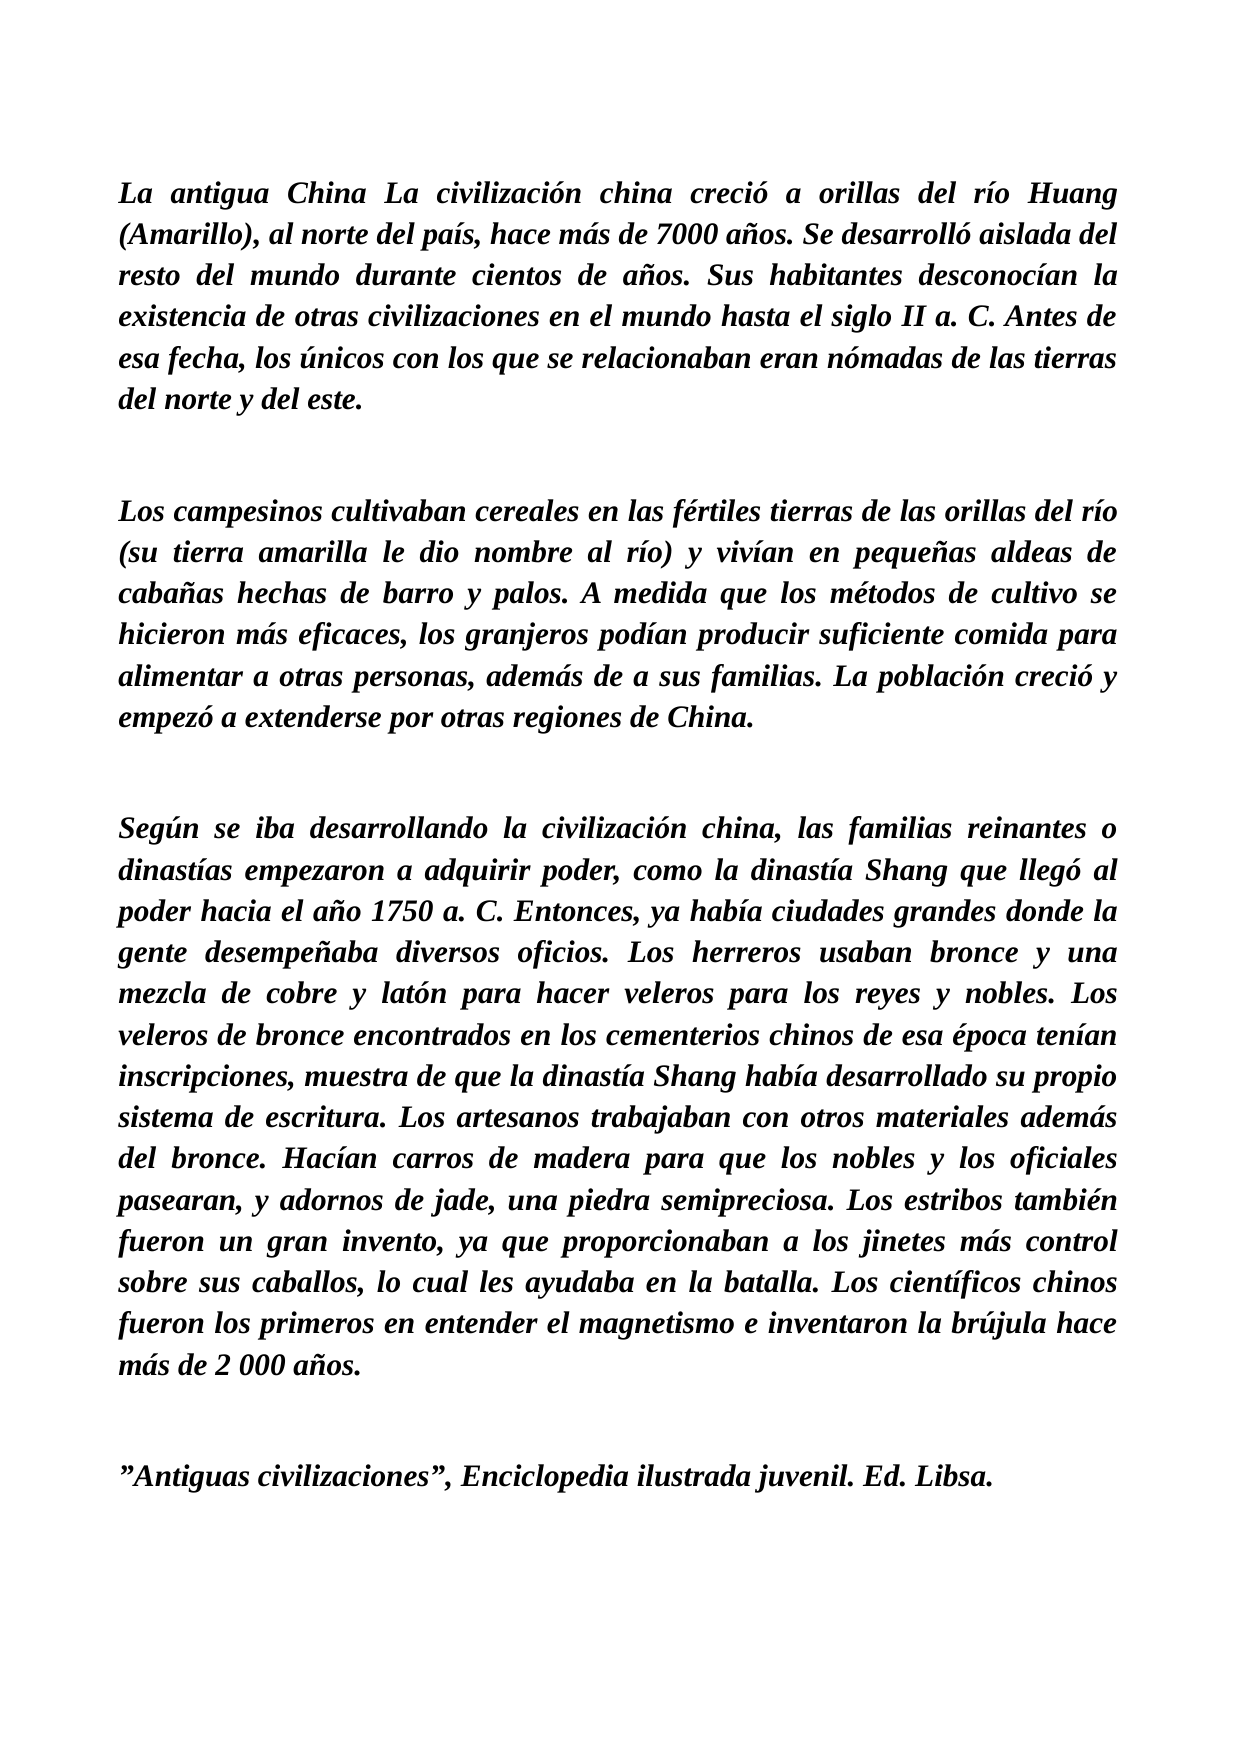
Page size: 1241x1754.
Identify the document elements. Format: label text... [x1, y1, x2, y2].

text La antigua China La civilización china creció a orillas del río Huang (Amarillo), al norte del país, hace más de 7000 años. Se desarrolló aislada del resto del mundo durante cientos de años. Sus habitantes desconocían la existencia de otras civilizaciones en el mundo hasta el siglo II a. C. Antes de esa fecha, los únicos con los que se relacionaban eran nómadas de las tierras del norte y del este. [118, 174, 1122, 416]
text Según se iba desarrollando la civilización china, las familias reinantes o dinastías empezaron a adquirir poder, como la dinastía Shang que llegó al poder hacia el año 1750 a. C. Entonces, ya había ciudades grandes donde la gente desempeñaba diversos oficios. Los herreros usaban bronce y una mezcla de cobre y latón para hacer veleros para los reyes y nobles. Los veleros de bronce encontrados en los cementerios chinos de esa época tenían inscripciones, muestra de que la dinastía Shang había desarrollado su propio sistema de escritura. Los artesanos trabajaban con otros materiales además del bronce. Hacían carros de madera para que los nobles y los oficiales pasearan, y adornos de jade, una piedra semipreciosa. Los estribos también fueron un gran invento, ya que proporcionaban a los jinetes más control sobre sus caballos, lo cual les ayudaba en la batalla. Los científicos chinos fueron los primeros en entender el magnetismo e inventaron la brújula hace más de 2 000 años. [118, 810, 1122, 1382]
text Los campesinos cultivaban cereales en las fértiles tierras de las orillas del río (su tierra amarilla le dio nombre al río) y vivían en pequeñas aldeas de cabañas hechas de barro y palos. A medida que los métodos de cultivo se hicieron más eficaces, los granjeros podían producir suficiente comida para alimentar a otras personas, además de a sus familias. La población creció y empezó a extenderse por otras regiones de China. [118, 492, 1122, 734]
text ”Antiguas civilizaciones”, Enciclopedia ilustrada juvenil. Ed. Libsa. [118, 1458, 1122, 1494]
